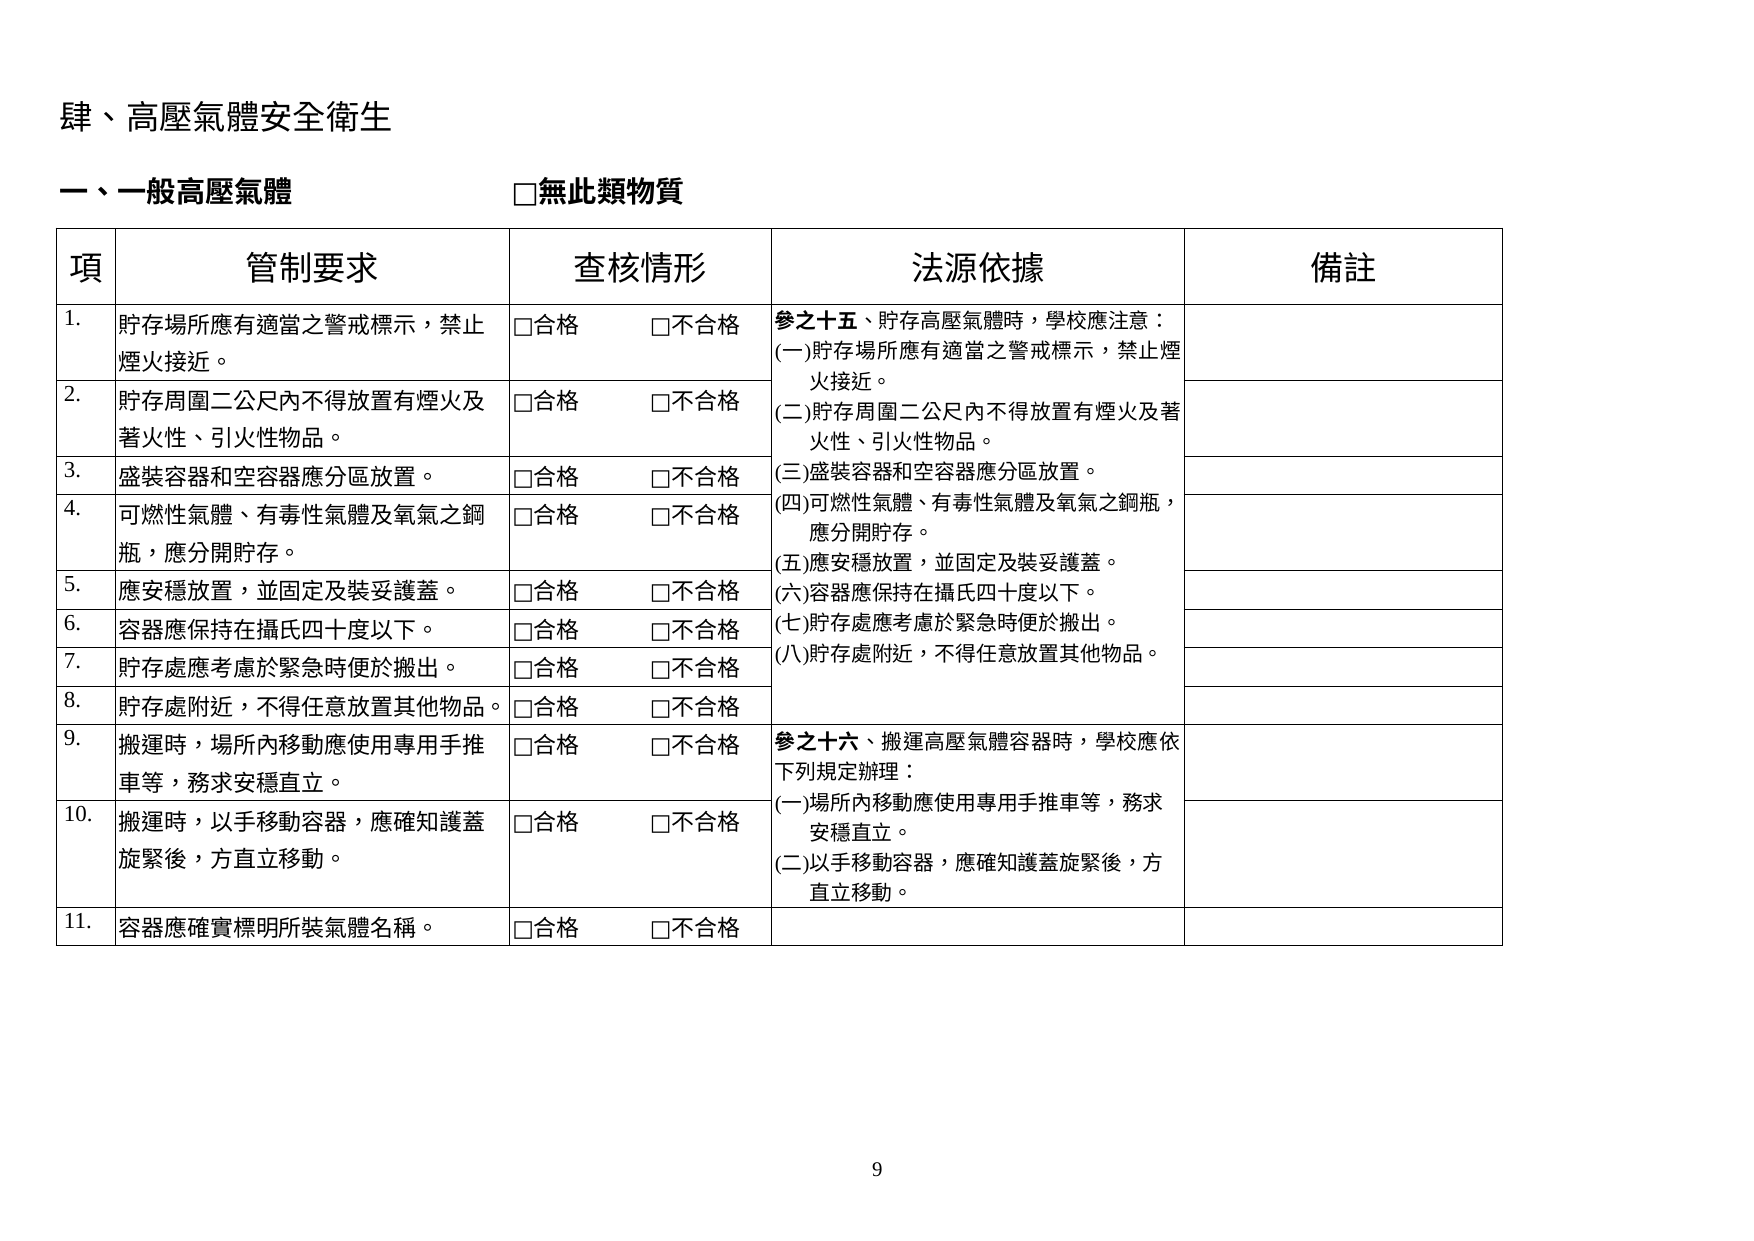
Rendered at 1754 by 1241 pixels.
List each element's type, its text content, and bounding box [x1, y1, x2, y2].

table_cell □合格 [510, 687, 647, 724]
table_cell □合格 [510, 571, 647, 609]
table_header 備註 [1185, 229, 1502, 303]
table_cell □合格 [510, 457, 647, 494]
table_cell [1185, 801, 1502, 907]
table_cell □不合格 [647, 725, 771, 800]
text 肆、高壓氣體安全衛生 [59, 77, 1695, 152]
table_cell □合格 [510, 725, 647, 800]
table_cell 貯存處應考慮於緊急時便於搬出。 [116, 648, 509, 686]
table_header 項 [57, 229, 115, 303]
table_cell □合格 [510, 305, 647, 379]
table_cell 貯存場所應有適當之警戒標示，禁止煙火接近。 [116, 305, 509, 379]
table_cell [57, 457, 115, 494]
table_cell □合格 [510, 610, 647, 647]
table_cell 搬運時，場所內移動應使用專用手推車等，務求安穩直立。 [116, 725, 509, 800]
table_cell □合格 [510, 648, 647, 686]
table_cell 貯存周圍二公尺內不得放置有煙火及著火性、引火性物品。 [116, 381, 509, 456]
table_cell [1185, 687, 1502, 724]
table_cell [1185, 610, 1502, 647]
table_cell 可燃性氣體、有毒性氣體及氧氣之鋼瓶，應分開貯存。 [116, 495, 509, 570]
table_cell 搬運時，以手移動容器，應確知護蓋旋緊後，方直立移動。 [116, 801, 509, 907]
table_cell □不合格 [647, 495, 771, 570]
table_cell □合格 [510, 801, 647, 907]
text 一、一般高壓氣體 □無此類物質 [59, 152, 1695, 227]
table_cell □合格 [510, 381, 647, 456]
table_cell [57, 495, 115, 570]
table_cell □不合格 [647, 687, 771, 724]
table_cell 參之十六、搬運高壓氣體容器時，學校應依下列規定辦理： (一)場所內移動應使用專用手推車等，務求安穩直立。 (二)以手移動容器，應確知護蓋旋緊後，方直立移動。 [772, 725, 1184, 907]
table_cell [57, 801, 115, 907]
table_cell □不合格 [647, 305, 771, 379]
table_cell [57, 648, 115, 686]
table_cell 容器應確實標明所裝氣體名稱。 [116, 908, 509, 945]
table_cell 容器應保持在攝氏四十度以下。 [116, 610, 509, 647]
table_cell [1185, 305, 1502, 379]
table_cell □不合格 [647, 381, 771, 456]
table_cell □不合格 [647, 457, 771, 494]
table_cell □合格 [510, 495, 647, 570]
table_cell [1185, 495, 1502, 570]
table_cell [57, 381, 115, 456]
table_cell [772, 908, 1184, 945]
table_cell □不合格 [647, 908, 771, 945]
table_cell □不合格 [647, 571, 771, 609]
table_header 查核情形 [510, 229, 771, 303]
table_cell [57, 725, 115, 800]
table_cell [1185, 648, 1502, 686]
table_cell □不合格 [647, 801, 771, 907]
table_cell [57, 571, 115, 609]
table_cell [1185, 908, 1502, 945]
table_cell [1185, 725, 1502, 800]
table_cell [1185, 381, 1502, 456]
table_cell [57, 687, 115, 724]
table_cell 貯存處附近，不得任意放置其他物品。 [116, 687, 509, 724]
table_header 法源依據 [772, 229, 1184, 303]
table_cell 應安穩放置，並固定及裝妥護蓋。 [116, 571, 509, 609]
table_cell [57, 610, 115, 647]
table_cell 參之十五、貯存高壓氣體時，學校應注意： (一)貯存場所應有適當之警戒標示，禁止煙火接近。 (二)貯存周圍二公尺內不得放置有煙火及著火性、引火性物品。 (三)盛裝容器和空容器應分區放置。 (四)可燃性氣體、有毒性氣體及氧氣之鋼瓶，應分開貯存。 (五)應安穩放置，並固定及裝妥護蓋。 (六)容器應保持在攝氏四十度以下。 (七)貯存處應考慮於緊急時便於搬出。 (八)貯存處附近，不得任意放置其他物品。 [772, 305, 1184, 724]
table_cell □不合格 [647, 610, 771, 647]
table_cell [57, 305, 115, 379]
table_header 管制要求 [116, 229, 509, 303]
table_cell □合格 [510, 908, 647, 945]
table_cell [1185, 457, 1502, 494]
table_cell 盛裝容器和空容器應分區放置。 [116, 457, 509, 494]
table_cell [57, 908, 115, 945]
table_cell □不合格 [647, 648, 771, 686]
table_cell [1185, 571, 1502, 609]
